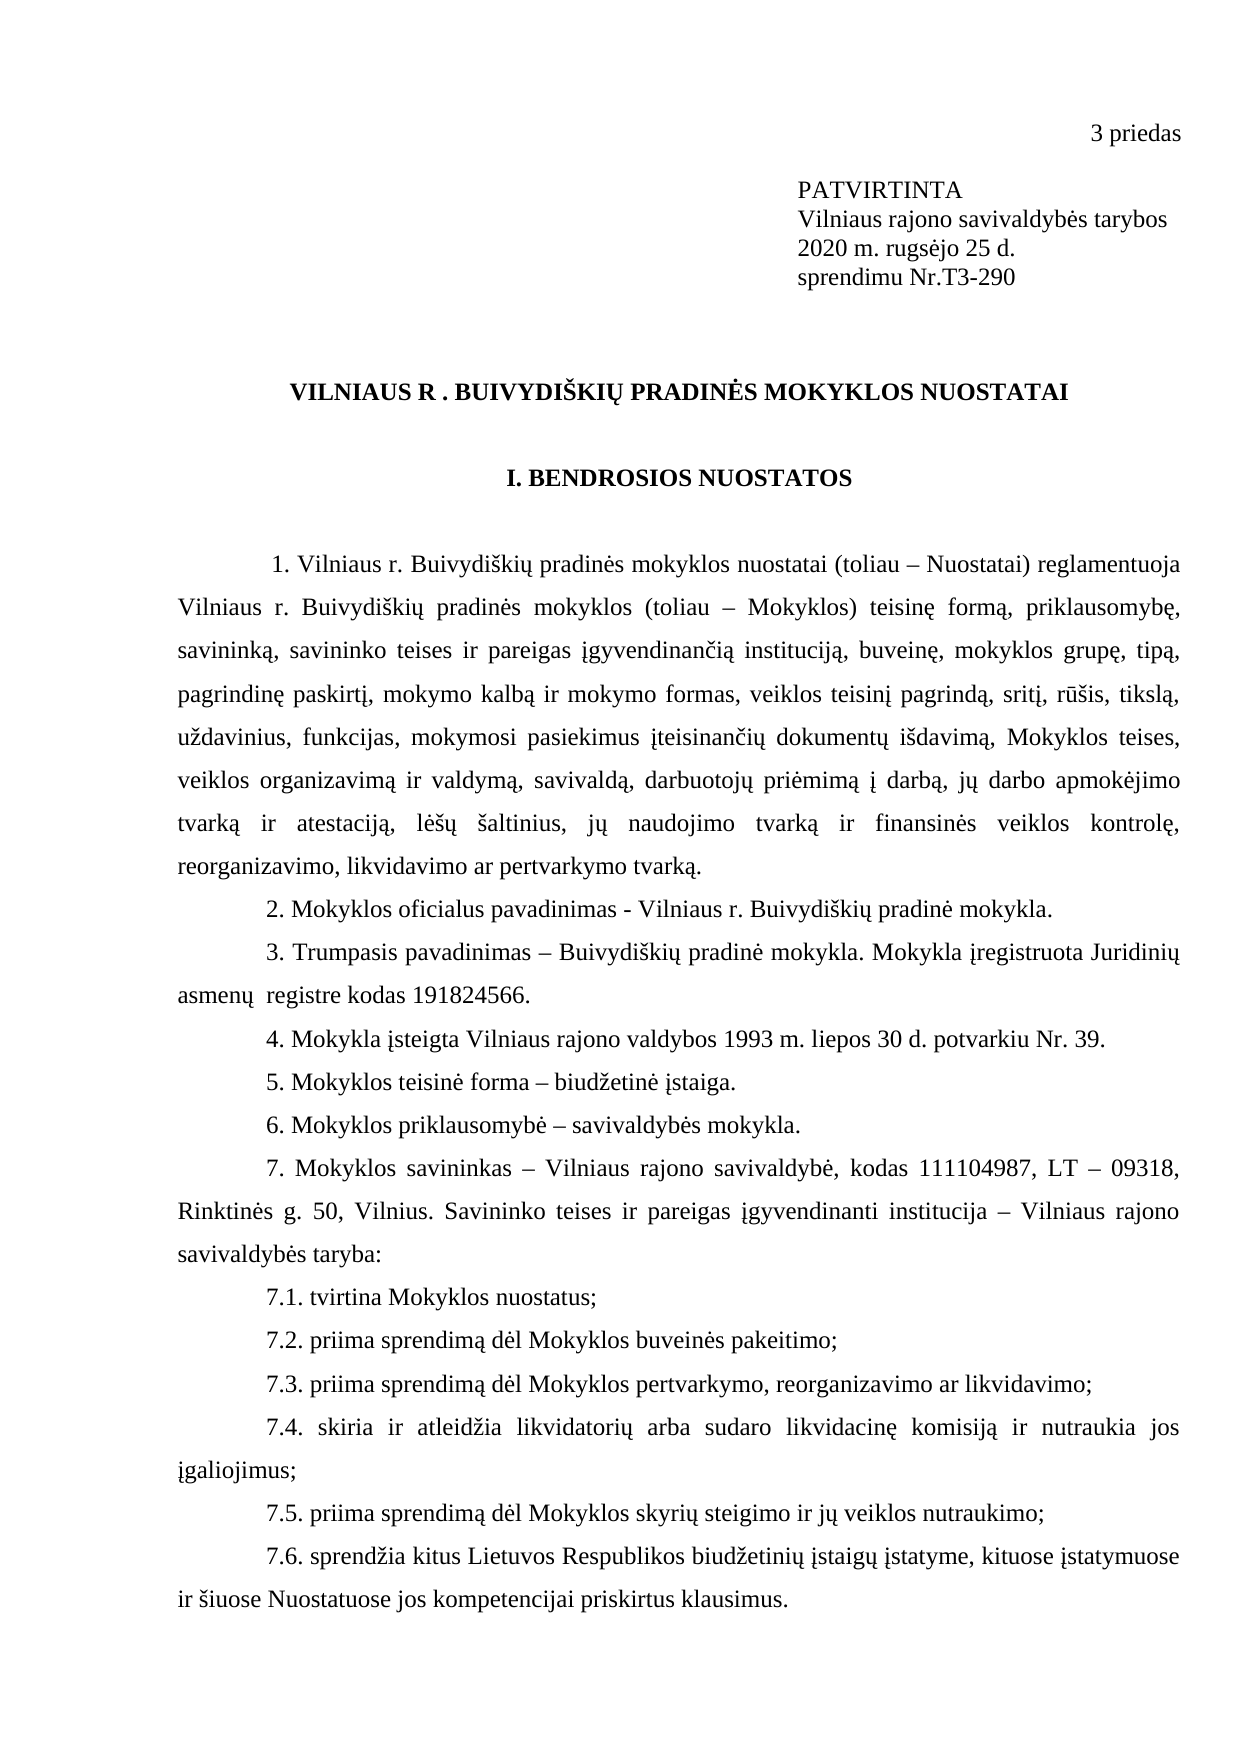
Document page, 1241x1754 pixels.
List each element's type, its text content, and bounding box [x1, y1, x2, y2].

text 7.4. skiria ir atleidžia likvidatorių arba sudaro likvidacinę komisiją ir nutraukia jos įgaliojimus; [177, 1412, 1181, 1484]
text Vilniaus rajono savivaldybės tarybos [709, 204, 1181, 233]
text 2. Mokyklos oficialus pavadinimas - Vilniaus r. Buivydiškių pradinė mokykla. [177, 894, 1181, 923]
text sprendimu Nr.T3-290 [709, 262, 1181, 291]
text 3. Trumpasis pavadinimas – Buivydiškių pradinė mokykla. Mokykla įregistruota Juridinių asmenų registre kodas 191824566. [177, 937, 1181, 1009]
text I. BENDROSIOS NUOSTATOS [177, 463, 1181, 492]
text 7.6. sprendžia kitus Lietuvos Respublikos biudžetinių įstaigų įstatyme, kituose įstatymuose ir šiuose Nuostatuose jos kompetencijai priskirtus klausimus. [177, 1541, 1181, 1613]
text 2020 m. rugsėjo 25 d. [709, 233, 1181, 262]
text PATVIRTINTA [797, 176, 1181, 204]
text 5. Mokyklos teisinė forma – biudžetinė įstaiga. [177, 1067, 1181, 1096]
text 1. Vilniaus r. Buivydiškių pradinės mokyklos nuostatai (toliau – Nuostatai) reglamentuoja Vilniaus r. Buivydiškių pradinės mokyklos (toliau – Mokyklos) teisinę formą, priklausomybę, savininką, savininko teises ir pareigas įgyvendinančią instituciją, buveinę, mokyklos grupę, tipą, pagrindinę paskirtį, mokymo kalbą ir mokymo formas, veiklos teisinį pagrindą, sritį, rūšis, tikslą, uždavinius, funkcijas, mokymosi pasiekimus įteisinančių dokumentų išdavimą, Mokyklos teises, veiklos organizavimą ir valdymą, savivaldą, darbuotojų priėmimą į darbą, jų darbo apmokėjimo tvarką ir atestaciją, lėšų šaltinius, jų naudojimo tvarką ir finansinės veiklos kontrolę, reorganizavimo, likvidavimo ar pertvarkymo tvarką. [177, 549, 1181, 880]
text VILNIAUS R . BUIVYDIŠKIŲ PRADINĖS MOKYKLOS NUOSTATAI [177, 377, 1181, 406]
text 3 priedas [797, 118, 1181, 147]
text 6. Mokyklos priklausomybė – savivaldybės mokykla. [177, 1110, 1181, 1139]
text 7.3. priima sprendimą dėl Mokyklos pertvarkymo, reorganizavimo ar likvidavimo; [177, 1369, 1181, 1397]
text 7.1. tvirtina Mokyklos nuostatus; [177, 1282, 1181, 1311]
text 7.2. priima sprendimą dėl Mokyklos buveinės pakeitimo; [177, 1326, 1181, 1354]
text 4. Mokykla įsteigta Vilniaus rajono valdybos 1993 m. liepos 30 d. potvarkiu Nr. 39. [177, 1024, 1181, 1052]
text 7.5. priima sprendimą dėl Mokyklos skyrių steigimo ir jų veiklos nutraukimo; [177, 1498, 1181, 1527]
text 7. Mokyklos savininkas – Vilniaus rajono savivaldybė, kodas 111104987, LT – 09318, Rinktinės g. 50, Vilnius. Savininko teises ir pareigas įgyvendinanti institucija – Vilniaus rajono savivaldybės taryba: [177, 1153, 1181, 1268]
